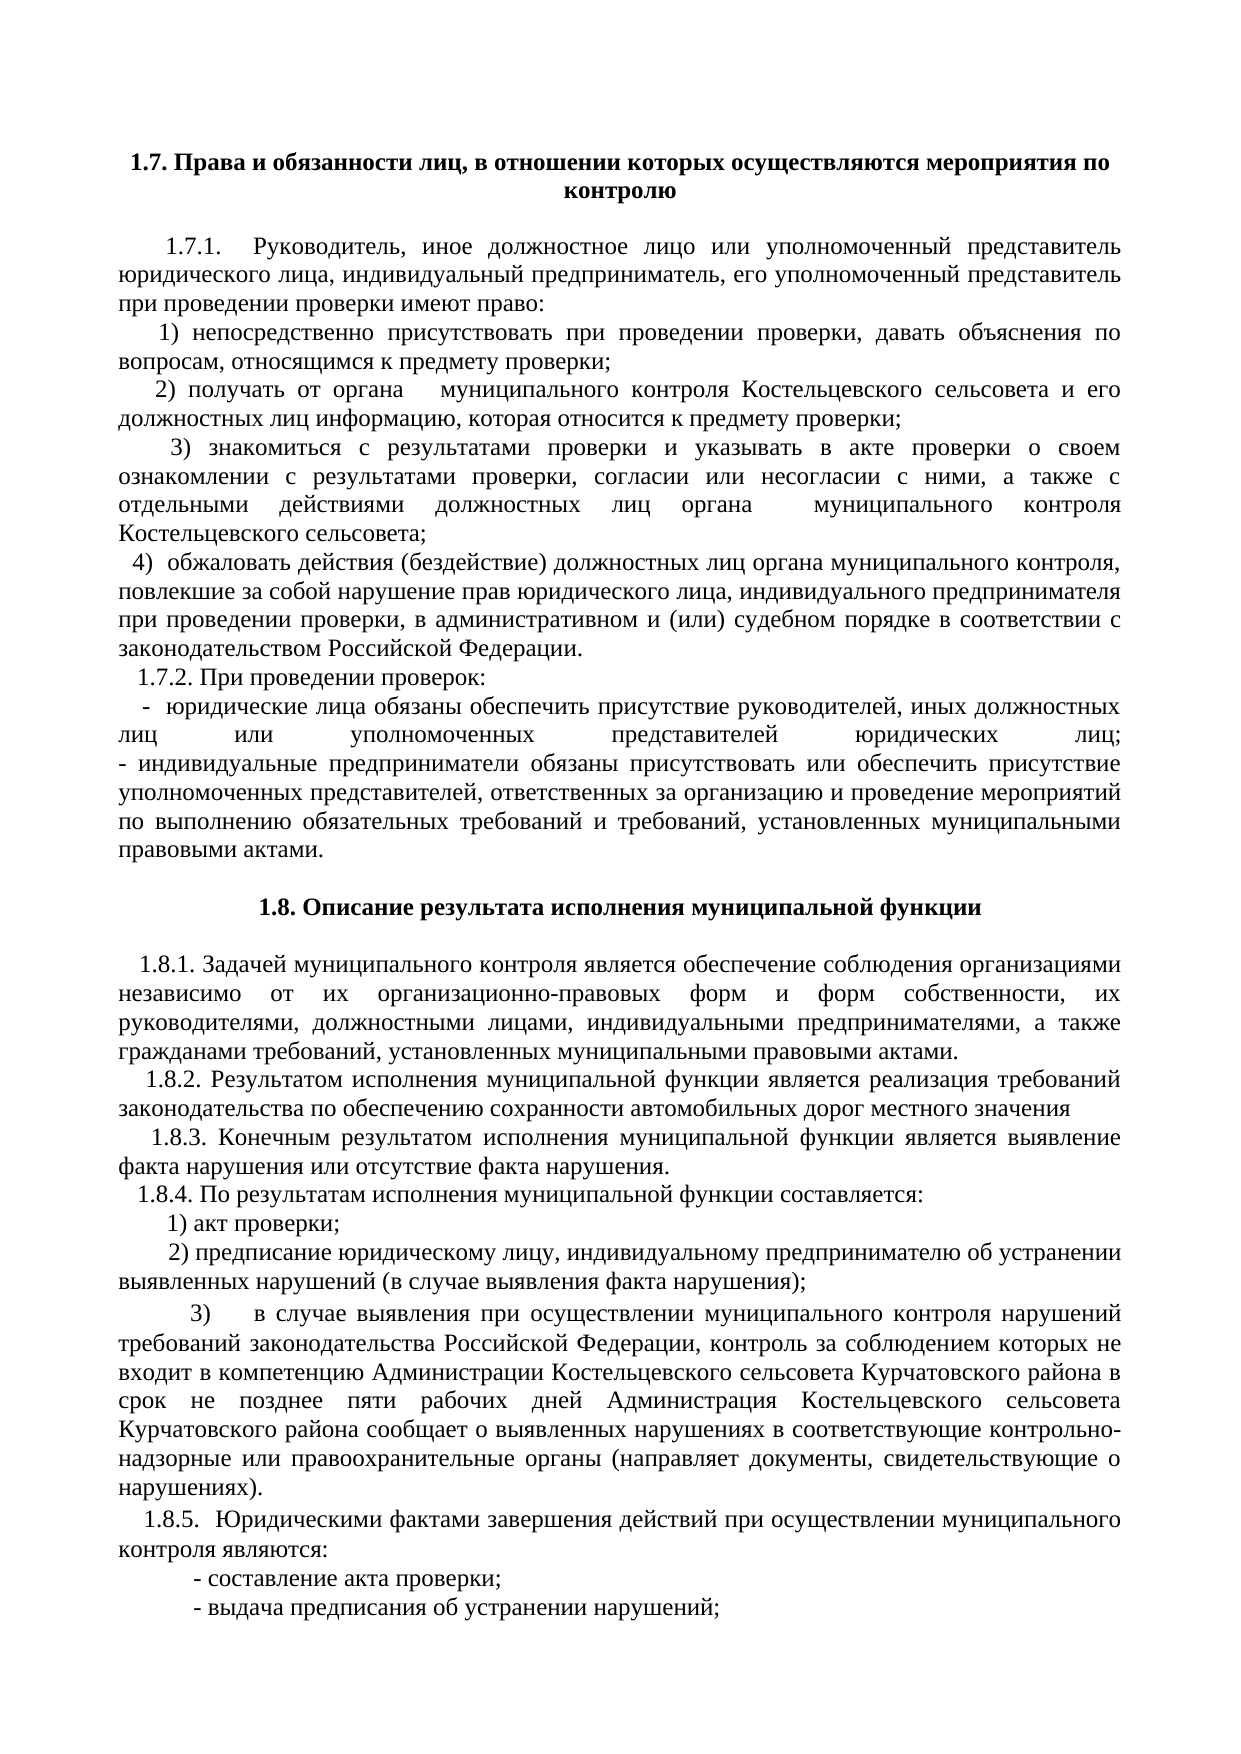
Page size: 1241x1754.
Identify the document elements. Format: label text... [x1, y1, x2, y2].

text 1.8.3. Конечным результатом исполнения муниципальной функции является выявление факта нарушения или отсутствие факта нарушения. [118, 1122, 1122, 1179]
text 3) в случае выявления при осуществлении муниципального контроля нарушений требований законодательства Российской Федерации, контроль за соблюдением которых не входит в компетенцию Администрации Костельцевского сельсовета Курчатовского района в срок не позднее пяти рабочих дней Администрация Костельцевского сельсовета Курчатовского района сообщает о выявленных нарушениях в соответствующие контрольно-надзорные или правоохранительные органы (направляет документы, свидетельствующие о нарушениях). [118, 1294, 1122, 1501]
text 2) предписание юридическому лицу, индивидуальному предпринимателю об устранении выявленных нарушений (в случае выявления факта нарушения); [118, 1237, 1122, 1294]
text 1.8.1. Задачей муниципального контроля является обеспечение соблюдения организациями независимо от их организационно-правовых форм и форм собственности, их руководителями, должностными лицами, индивидуальными предпринимателями, а также гражданами требований, установленных муниципальными правовыми актами. [118, 949, 1122, 1064]
text - составление акта проверки; [118, 1563, 1122, 1592]
text 4) обжаловать действия (бездействие) должностных лиц органа муниципального контроля, повлекшие за собой нарушение прав юридического лица, индивидуального предпринимателя при проведении проверки, в административном и (или) судебном порядке в соответствии с законодательством Российской Федерации. [118, 547, 1122, 662]
text 1) непосредственно присутствовать при проведении проверки, давать объяснения по вопросам, относящимся к предмету проверки; [118, 317, 1122, 374]
text - выдача предписания об устранении нарушений; [118, 1592, 1122, 1620]
text 2) получать от органа муниципального контроля Костельцевского сельсовета и его должностных лиц информацию, которая относится к предмету проверки; [118, 374, 1122, 432]
text 1.8.4. По результатам исполнения муниципальной функции составляется: [118, 1179, 1122, 1208]
text 1.8.2. Результатом исполнения муниципальной функции является реализация требований законодательства по обеспечению сохранности автомобильных дорог местного значения [118, 1064, 1122, 1122]
text 1.7. Права и обязанности лиц, в отношении которых осуществляются мероприятия по контролю [118, 147, 1122, 204]
subtitle 1.7.2. При проведении проверок: [118, 662, 1122, 691]
text 1) акт проверки; [148, 1208, 1122, 1237]
text 1.8. Описание результата исполнения муниципальной функции [118, 892, 1122, 921]
text 3) знакомиться с результатами проверки и указывать в акте проверки о своем ознакомлении с результатами проверки, согласии или несогласии с ними, а также с отдельными действиями должностных лиц органа муниципального контроля Костельцевского сельсовета; [118, 432, 1122, 547]
text 1.7.1. Руководитель, иное должностное лицо или уполномоченный представитель юридического лица, индивидуальный предприниматель, его уполномоченный представитель при проведении проверки имеют право: [118, 231, 1122, 317]
text 1.8.5. Юридическими фактами завершения действий при осуществлении муниципального контроля являются: [118, 1501, 1122, 1563]
subtitle - юридические лица обязаны обеспечить присутствие руководителей, иных должностных лиц или уполномоченных представителей юридических лиц; - индивидуальные предприниматели обязаны присутствовать или обеспечить присутствие уполномоченных представителей, ответственных за организацию и проведение мероприятий по выполнению обязательных требований и требований, установленных муниципальными правовыми актами. [118, 691, 1122, 863]
